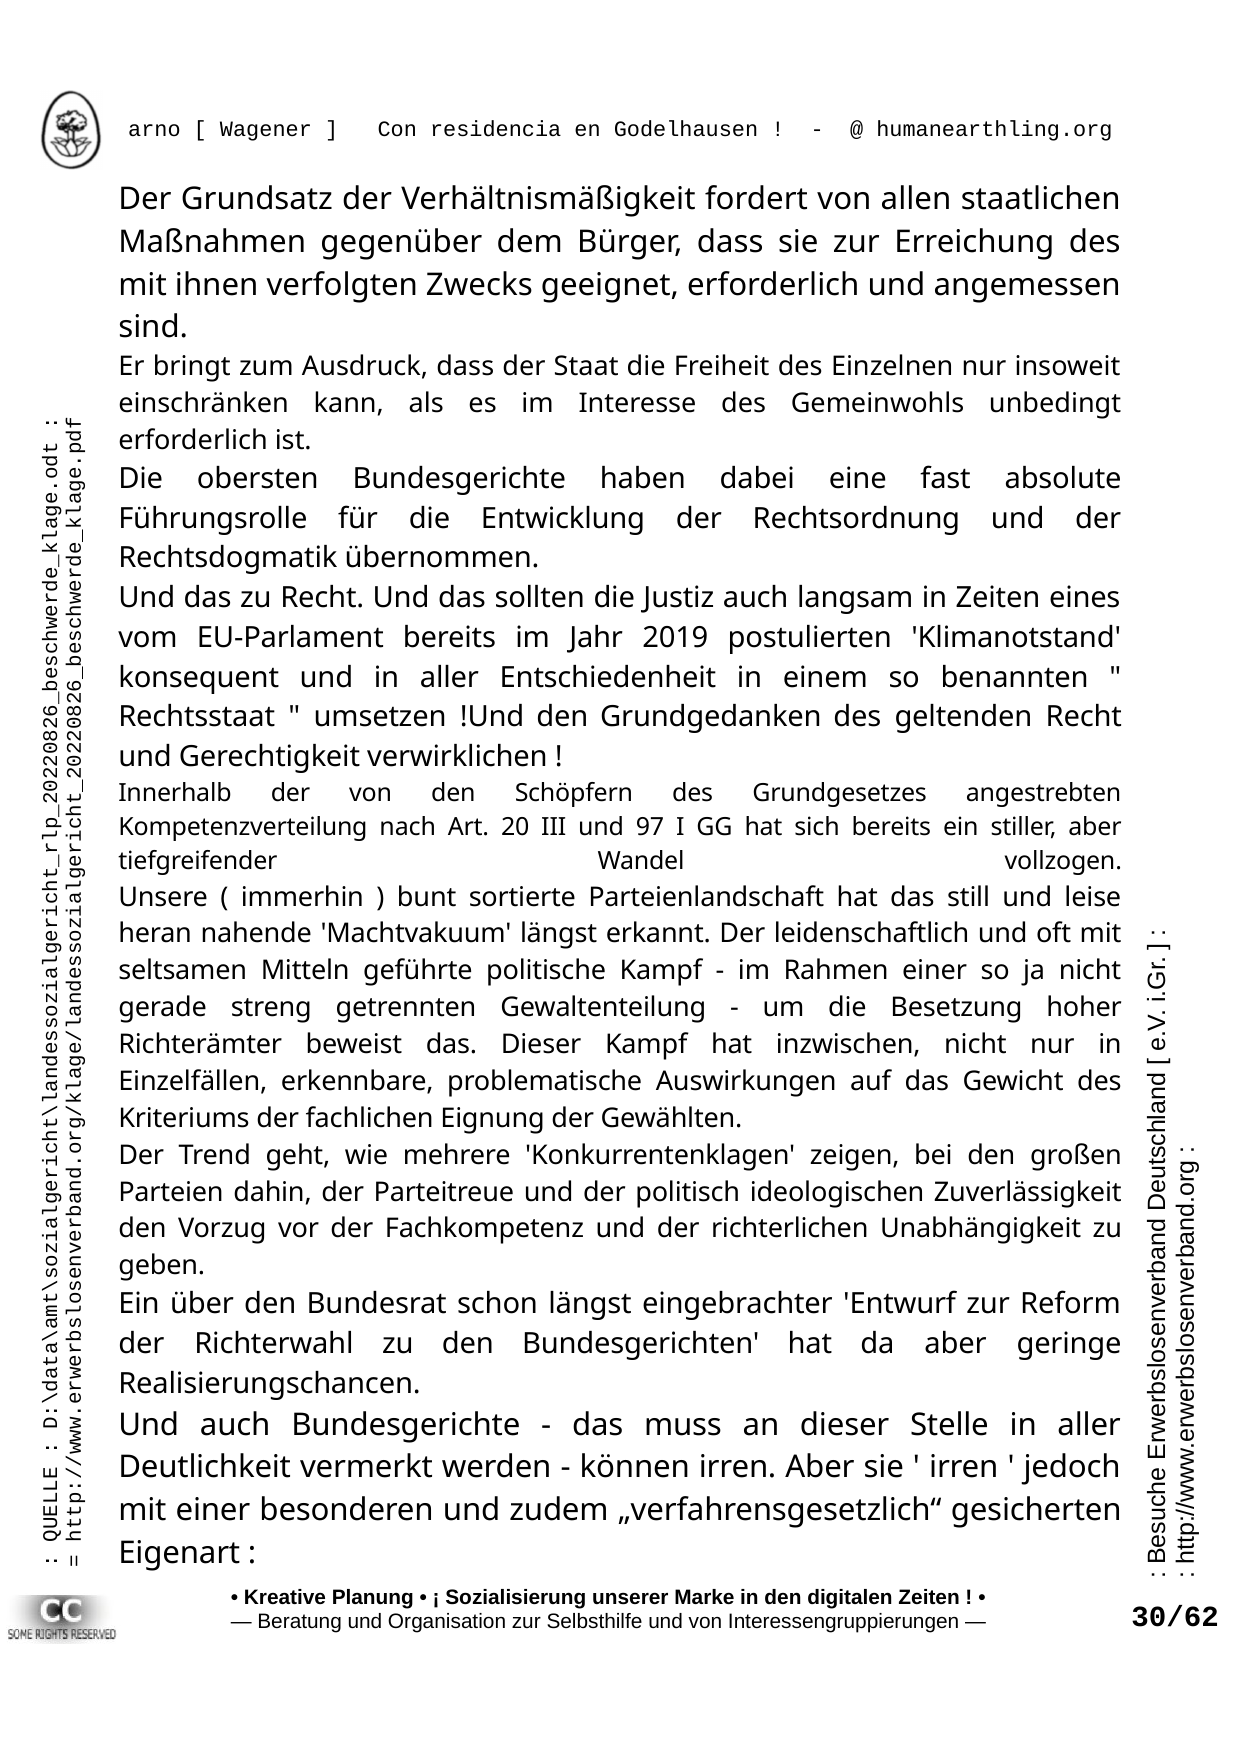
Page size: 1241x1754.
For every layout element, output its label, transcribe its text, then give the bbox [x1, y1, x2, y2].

text Die obersten Bundesgerichte haben dabei eine fast absolute Führungsrolle für die Entwicklung der Rechtsordnung und der Rechtsdogmatik übernommen. [118, 457, 1122, 576]
text Er bringt zum Ausdruck, dass der Staat die Freiheit des Einzelnen nur insoweit einschränken kann, als es im Interesse des Gemeinwohls unbedingt erforderlich ist. [118, 347, 1122, 457]
text Ein über den Bundesrat schon längst eingebrachter 'Entwurf zur Reform der Richterwahl zu den Bundesgerichten' hat da aber geringe Realisierungschancen. [118, 1283, 1122, 1402]
text Der Trend geht, wie mehrere 'Konkurrentenklagen' zeigen, bei den großen Parteien dahin, der Parteitreue und der politisch ideologischen Zuverlässigkeit den Vorzug vor der Fachkompetenz und der richterlichen Unabhängigkeit zu geben. [118, 1135, 1122, 1283]
text Und das zu Recht. Und das sollten die Justiz auch langsam in Zeiten eines vom EU-Parlament bereits im Jahr 2019 postulierten 'Klimanotstand' konsequent und in aller Entschiedenheit in einem so benannten " Rechtsstaat " umsetzen !Und den Grundgedanken des geltenden Recht und Gerechtigkeit verwirklichen ! [118, 576, 1122, 775]
text Der Grundsatz der Verhältnismäßigkeit fordert von allen staatlichen Maßnahmen gegenüber dem Bürger, dass sie zur Erreichung des mit ihnen verfolgten Zwecks geeignet, erforderlich und angemessen sind. [118, 176, 1122, 347]
picture [39, 90, 103, 170]
text Innerhalb der von den Schöpfern des Grundgesetzes angestrebten Kompetenzverteilung nach Art. 20 III und 97 I GG hat sich bereits ein stiller, aber tiefgreifender Wandel vollzogen. Unsere ( immerhin ) bunt sortierte Parteienlandschaft hat das still und leise heran nahende 'Machtvakuum' längst erkannt. Der leidenschaftlich und oft mit seltsamen Mitteln geführte politische Kampf - im Rahmen einer so ja nicht gerade streng getrennten Gewaltenteilung - um die Besetzung hoher Richterämter beweist das. Dieser Kampf hat inzwischen, nicht nur in Einzelfällen, erkennbare, problematische Auswirkungen auf das Gewicht des Kriteriums der fachlichen Eignung der Gewählten. [118, 775, 1122, 1135]
picture [0, 1593, 122, 1644]
text Und auch Bundesgerichte - das muss an dieser Stelle in aller Deutlichkeit vermerkt werden - können irren. Aber sie ' irren ' jedoch mit einer besonderen und zudem „verfahrensgesetzlich“ gesicherten Eigenart : [118, 1402, 1122, 1572]
